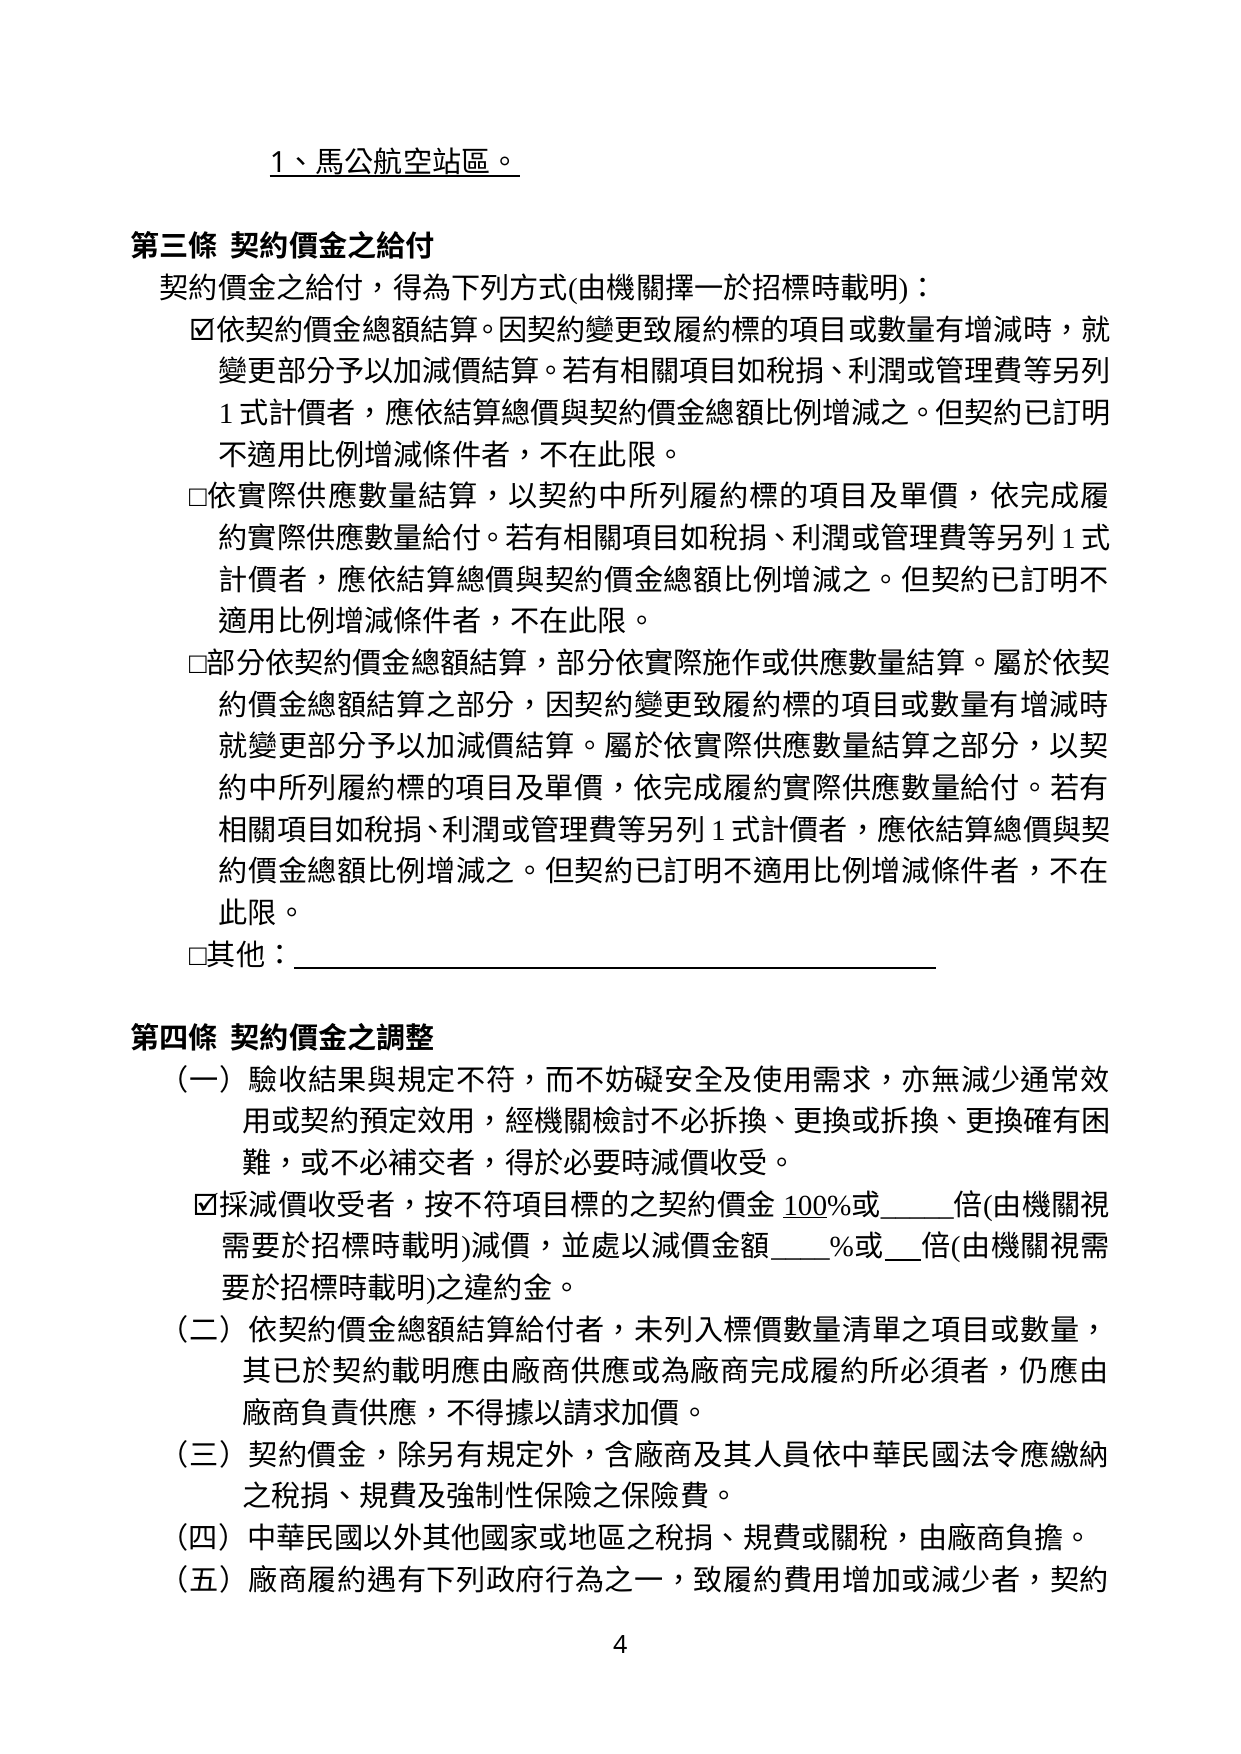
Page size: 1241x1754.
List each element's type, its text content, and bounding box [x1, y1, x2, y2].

text 依契約價金總額結算。因契約變更致履約標的項目或數量有增減時，就變更部分予以加減價結算。若有相關項目如稅捐、利潤或管理費等另列1式計價者，應依結算總價與契約價金總額比例增減之。但契約已訂明不適用比例增減條件者，不在此限。 [189, 307, 1110, 473]
text （二）依契約價金總額結算給付者，未列入標價數量清單之項目或數量，其已於契約載明應由廠商供應或為廠商完成履約所必須者，仍應由廠商負責供應，不得據以請求加價。 [159, 1307, 1110, 1432]
text （一）驗收結果與規定不符，而不妨礙安全及使用需求，亦無減少通常效用或契約預定效用，經機關檢討不必拆換、更換或拆換、更換確有困難，或不必補交者，得於必要時減價收受。 [159, 1057, 1110, 1182]
text 採減價收受者，按不符項目標的之契約價金100%或_____倍(由機關視需要於招標時載明)減價，並處以減價金額____%或 倍(由機關視需要於招標時載明)之違約金。 [192, 1182, 1110, 1307]
text □依實際供應數量結算，以契約中所列履約標的項目及單價，依完成履約實際供應數量給付。若有相關項目如稅捐、利潤或管理費等另列1式計價者，應依結算總價與契約價金總額比例增減之。但契約已訂明不適用比例增減條件者，不在此限。 [189, 473, 1110, 640]
text □部分依契約價金總額結算，部分依實際施作或供應數量結算。屬於依契約價金總額結算之部分，因契約變更致履約標的項目或數量有增減時，就變更部分予以加減價結算。屬於依實際供應數量結算之部分，以契約中所列履約標的項目及單價，依完成履約實際供應數量給付。若有相關項目如稅捐、利潤或管理費等另列1式計價者，應依結算總價與契約價金總額比例增減之。但契約已訂明不適用比例增減條件者，不在此限。 [189, 640, 1110, 932]
text □其他： [189, 932, 1110, 973]
text （四）中華民國以外其他國家或地區之稅捐、規費或關稅，由廠商負擔。 [159, 1515, 1110, 1557]
text 第三條 契約價金之給付 [130, 223, 1110, 265]
text 1、馬公航空站區。 [255, 136, 1110, 182]
text 第四條 契約價金之調整 [130, 1015, 1110, 1057]
text （三）契約價金，除另有規定外，含廠商及其人員依中華民國法令應繳納之稅捐、規費及強制性保險之保險費。 [159, 1432, 1110, 1515]
text 契約價金之給付，得為下列方式(由機關擇一於招標時載明)： [159, 265, 1110, 307]
text （五）廠商履約遇有下列政府行為之一，致履約費用增加或減少者，契約 [159, 1557, 1110, 1598]
